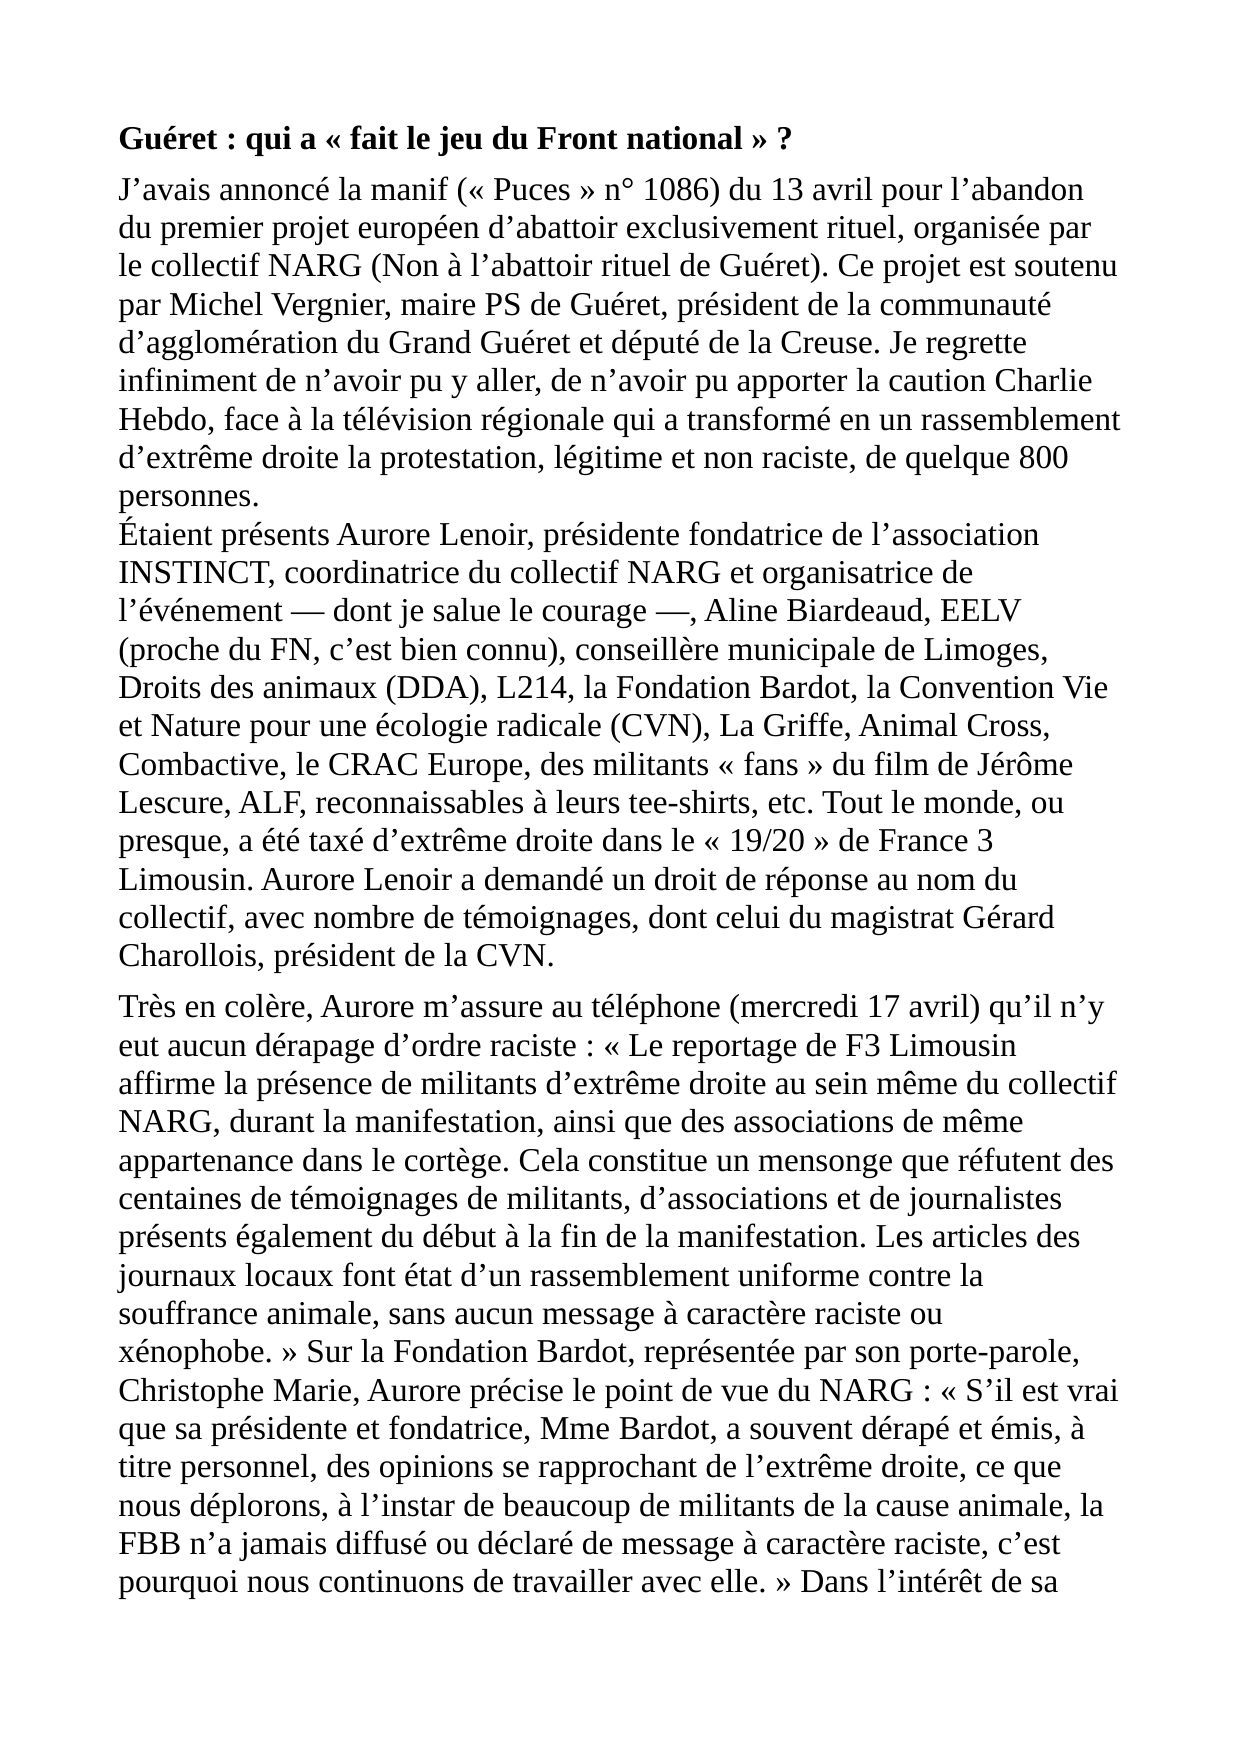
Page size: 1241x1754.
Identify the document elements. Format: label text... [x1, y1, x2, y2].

text J’avais annoncé la manif (« Puces » n° 1086) du 13 avril pour l’abandon du premier projet européen d’abattoir exclusivement rituel, organisée par le collectif NARG (Non à l’abattoir rituel de Guéret). Ce projet est soutenu par Michel Vergnier, maire PS de Guéret, président de la communauté d’agglomération du Grand Guéret et député de la Creuse. Je regrette infiniment de n’avoir pu y aller, de n’avoir pu apporter la caution Charlie Hebdo, face à la télévision régionale qui a transformé en un rassemblement d’extrême droite la protestation, légitime et non raciste, de quelque 800 personnes. Étaient présents Aurore Lenoir, présidente fondatrice de l’association INSTINCT, coordinatrice du collectif NARG et organisatrice de l’événement — dont je salue le courage —, Aline Biardeaud, EELV (proche du FN, c’est bien connu), conseillère municipale de Limoges, Droits des animaux (DDA), L214, la Fondation Bardot, la Convention Vie et Nature pour une écologie radicale (CVN), La Griffe, Animal Cross, Combactive, le CRAC Europe, des militants « fans » du film de Jérôme Lescure, ALF, reconnaissables à leurs tee-shirts, etc. Tout le monde, ou presque, a été taxé d’extrême droite dans le « 19/20 » de France 3 Limousin. Aurore Lenoir a demandé un droit de réponse au nom du collectif, avec nombre de témoignages, dont celui du magistrat Gérard Charollois, président de la CVN. [118, 169, 1122, 974]
text Très en colère, Aurore m’assure au téléphone (mercredi 17 avril) qu’il n’y eut aucun dérapage d’ordre raciste : « Le reportage de F3 Limousin affirme la présence de militants d’extrême droite au sein même du collectif NARG, durant la manifestation, ainsi que des associations de même appartenance dans le cortège. Cela constitue un mensonge que réfutent des centaines de témoignages de militants, d’associations et de journalistes présents également du début à la fin de la manifestation. Les articles des journaux locaux font état d’un rassemblement uniforme contre la souffrance animale, sans aucun message à caractère raciste ou xénophobe. » Sur la Fondation Bardot, représentée par son porte-parole, Christophe Marie, Aurore précise le point de vue du NARG : « S’il est vrai que sa présidente et fondatrice, Mme Bardot, a souvent dérapé et émis, à titre personnel, des opinions se rapprochant de l’extrême droite, ce que nous déplorons, à l’instar de beaucoup de militants de la cause animale, la FBB n’a jamais diffusé ou déclaré de message à caractère raciste, c’est pourquoi nous continuons de travailler avec elle. » Dans l’intérêt de sa [118, 986, 1122, 1600]
text Guéret : qui a « fait le jeu du Front national » ? [118, 118, 1122, 156]
